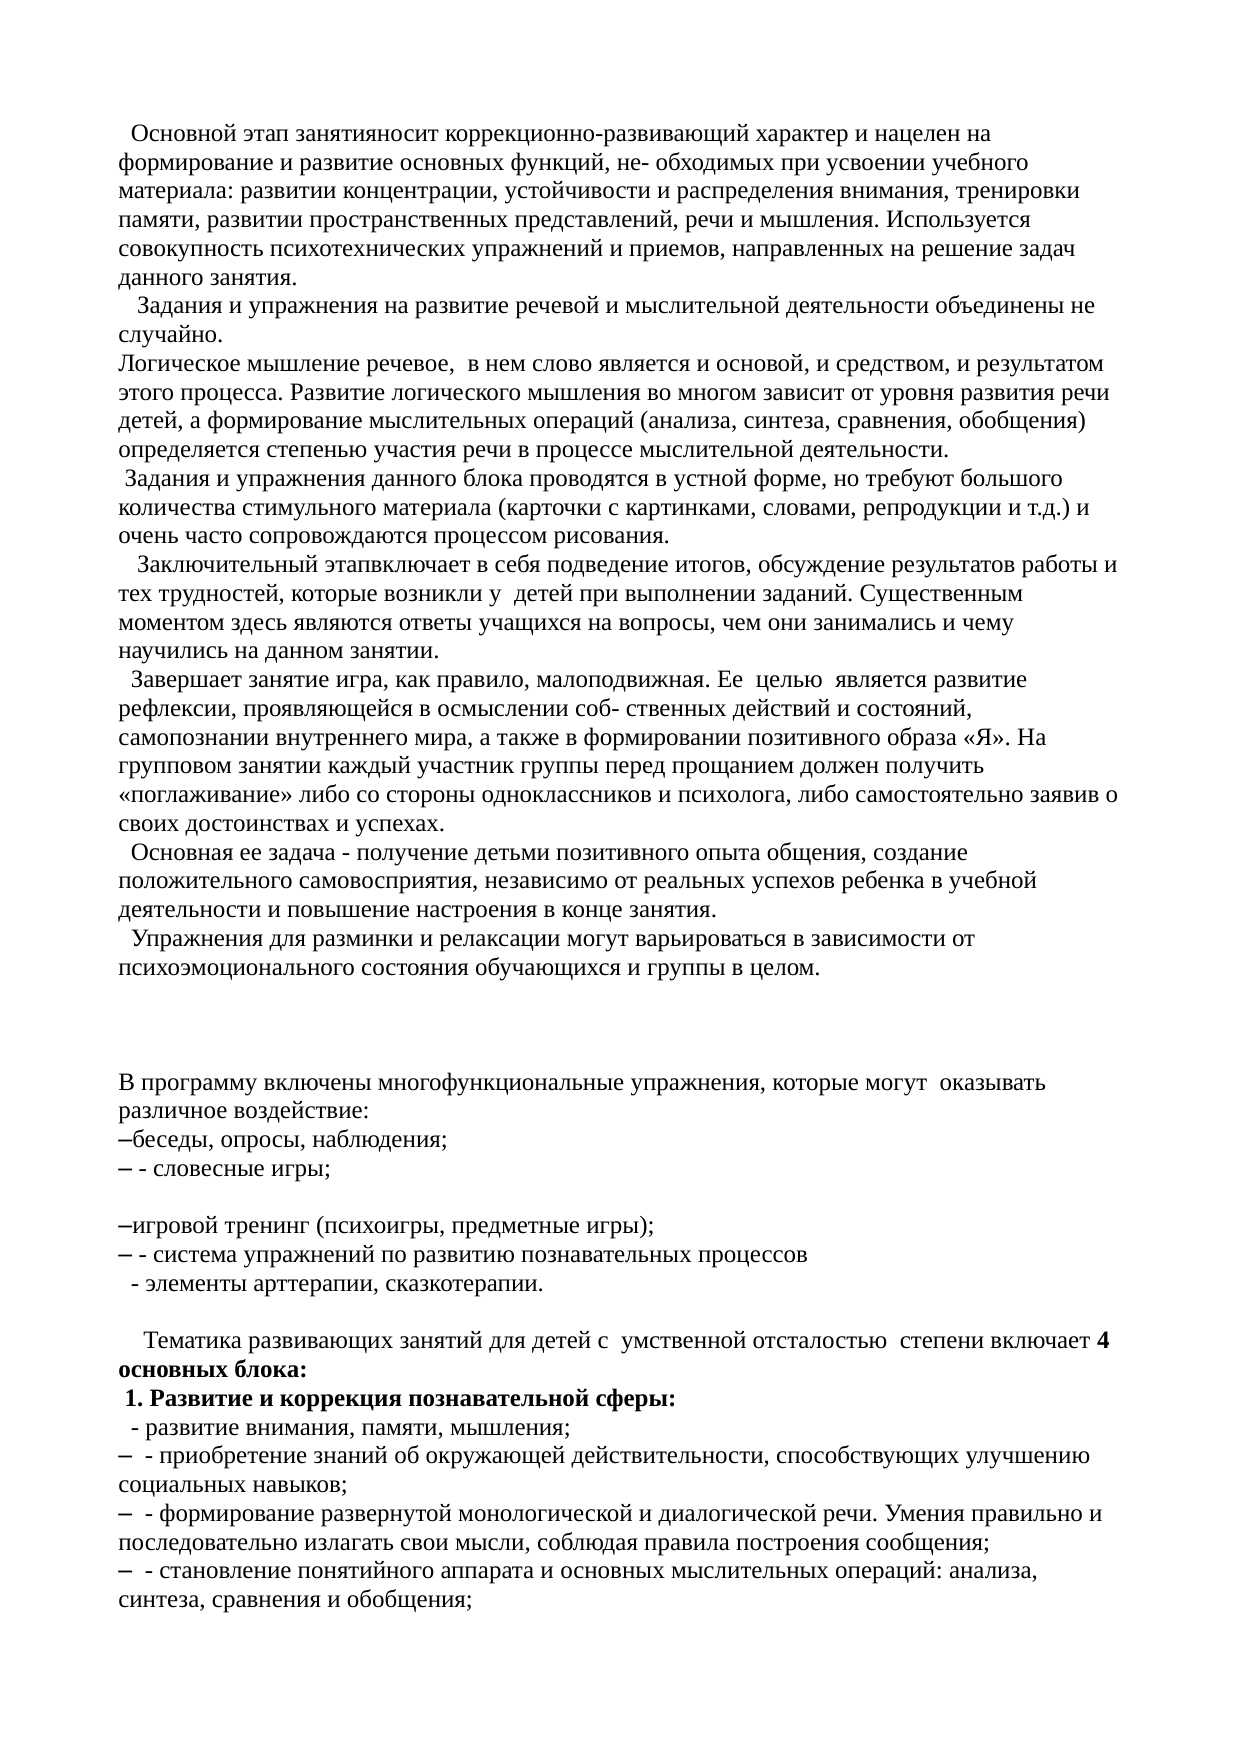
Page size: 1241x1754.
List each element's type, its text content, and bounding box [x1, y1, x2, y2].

text - элементы арттерапии, сказкотерапии. [118, 1268, 1122, 1297]
list - система упражнений по развитию познавательных процессов [118, 1239, 1122, 1268]
text Задания и упражнения данного блока проводятся в устной форме, но требуют большого количества стимульного материала (карточки с картинками, словами, репродукции и т.д.) и очень часто сопровождаются процессом рисования. [118, 463, 1122, 549]
list игровой тренинг (психоигры, предметные игры); [118, 1211, 1122, 1239]
text В программу включены многофункциональные упражнения, которые могут оказывать различное воздействие: [118, 1067, 1122, 1124]
text Логическое мышление речевое, в нем слово является и основой, и средством, и результатом этого процесса. Развитие логического мышления во многом зависит от уровня развития речи детей, а формирование мыслительных операций (анализа, синтеза, сравнения, обобщения) определяется степенью участия речи в процессе мыслительной деятельности. [118, 348, 1122, 463]
list - словесные игры; [118, 1153, 1122, 1182]
text 1. Развитие и коррекция познавательной сферы: [118, 1383, 1122, 1412]
list - становление понятийного аппарата и основных мыслительных операций: анализа, синтеза, сравнения и обобщения; [118, 1556, 1122, 1613]
text Основной этап занятияносит коррекционно-развивающий характер и нацелен на формирование и развитие основных функций, не- обходимых при усвоении учебного материала: развитии концентрации, устойчивости и распределения внимания, тренировки памяти, развитии пространственных представлений, речи и мышления. Используется совокупность психотехнических упражнений и приемов, направленных на решение задач данного занятия. [118, 118, 1122, 291]
text Тематика развивающих занятий для детей с умственной отсталостью степени включает 4 основных блока: [118, 1326, 1122, 1383]
text Завершает занятие игра, как правило, малоподвижная. Ее целью является развитие рефлексии, проявляющейся в осмыслении соб- ственных действий и состояний, самопознании внутреннего мира, а также в формировании позитивного образа «Я». На групповом занятии каждый участник группы перед прощанием должен получить «поглаживание» либо со стороны одноклассников и психолога, либо самостоятельно заявив о своих достоинствах и успехах. [118, 664, 1122, 837]
text Основная ее задача - получение детьми позитивного опыта общения, создание положительного самовосприятия, независимо от реальных успехов ребенка в учебной деятельности и повышение настроения в конце занятия. [118, 837, 1122, 923]
list - формирование развернутой монологической и диалогической речи. Умения правильно и последовательно излагать свои мысли, соблюдая правила построения сообщения; [118, 1498, 1122, 1556]
text - развитие внимания, памяти, мышления; [118, 1412, 1122, 1441]
text Заключительный этапвключает в себя подведение итогов, обсуждение результатов работы и тех трудностей, которые возникли у детей при выполнении заданий. Существенным моментом здесь являются ответы учащихся на вопросы, чем они занимались и чему научились на данном занятии. [118, 549, 1122, 664]
list - приобретение знаний об окружающей действительности, способствующих улучшению социальных навыков; [118, 1441, 1122, 1498]
list беседы, опросы, наблюдения; [118, 1124, 1122, 1153]
text Упражнения для разминки и релаксации могут варьироваться в зависимости от психоэмоционального состояния обучающихся и группы в целом. [118, 923, 1122, 981]
text Задания и упражнения на развитие речевой и мыслительной деятельности объединены не случайно. [118, 291, 1122, 348]
